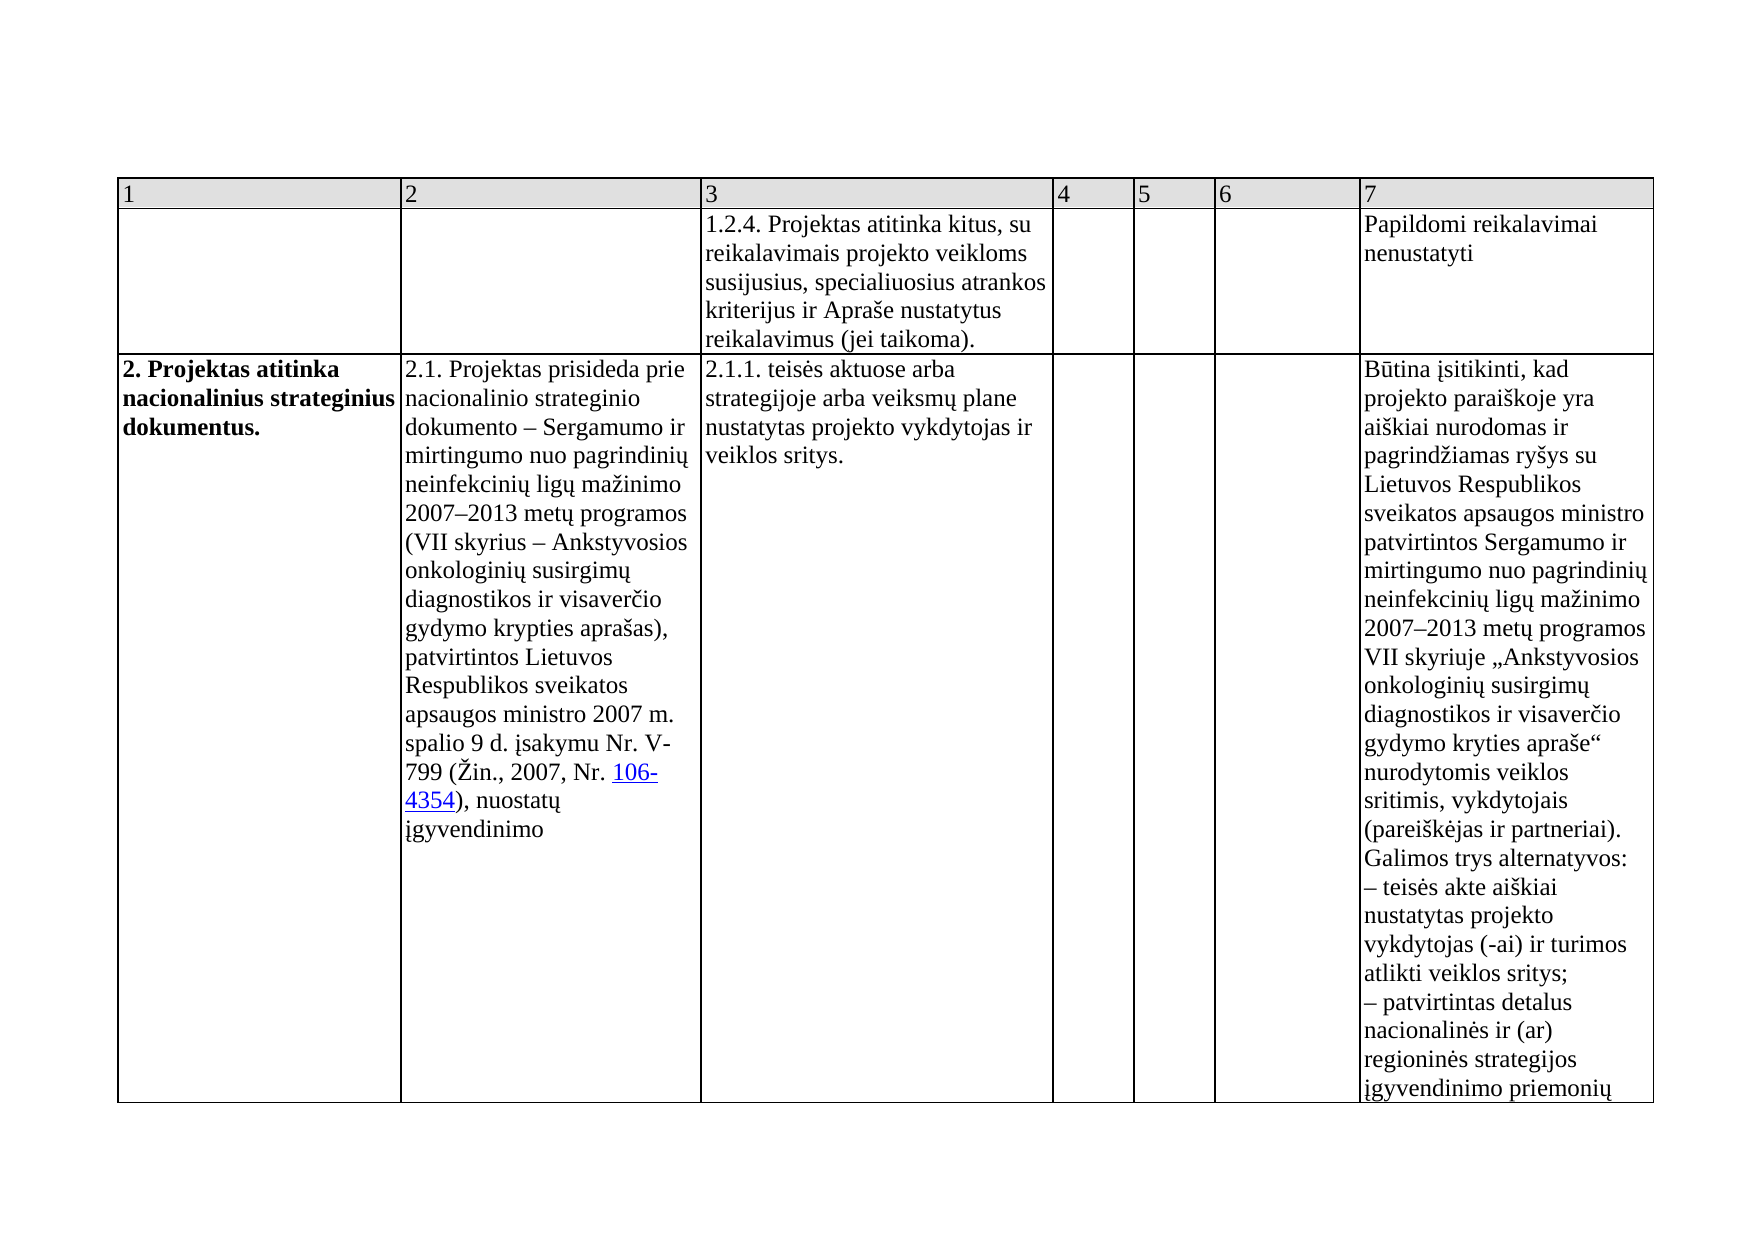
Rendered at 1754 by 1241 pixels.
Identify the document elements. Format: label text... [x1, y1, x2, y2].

table_cell 2.1. Projektas prisideda prie nacionalinio strateginio dokumento – Sergamumo ir mirtingumo nuo pagrindinių neinfekcinių ligų mažinimo 2007–2013 metų programos (VII skyrius – Ankstyvosios onkologinių susirgimų diagnostikos ir visaverčio gydymo krypties aprašas), patvirtintos Lietuvos Respublikos sveikatos apsaugos ministro 2007 m. spalio 9 d. įsakymu Nr. V-799 (Žin., 2007, Nr. 106-4354), nuostatų įgyvendinimo [402, 355, 700, 1102]
table_header 6 [1216, 179, 1359, 207]
table_header 4 [1054, 179, 1133, 207]
table_header 2 [402, 179, 700, 207]
table_cell [1054, 209, 1133, 353]
table_cell 2.1.1. teisės aktuose arba strategijoje arba veiksmų plane nustatytas projekto vykdytojas ir veiklos sritys. [702, 355, 1052, 1102]
table_cell Papildomi reikalavimai nenustatyti [1361, 209, 1653, 353]
table_cell 2. Projektas atitinka nacionalinius strateginius dokumentus. [119, 355, 400, 1102]
table_cell [1135, 209, 1214, 353]
table_cell 1.2.4. Projektas atitinka kitus, su reikalavimais projekto veikloms susijusius, specialiuosius atrankos kriterijus ir Apraše nustatytus reikalavimus (jei taikoma). [702, 209, 1052, 353]
table_cell [1216, 355, 1359, 1102]
table_cell [1216, 209, 1359, 353]
table_cell Būtina įsitikinti, kad projekto paraiškoje yra aiškiai nurodomas ir pagrindžiamas ryšys su Lietuvos Respublikos sveikatos apsaugos ministro patvirtintos Sergamumo ir mirtingumo nuo pagrindinių neinfekcinių ligų mažinimo 2007–2013 metų programos VII skyriuje „Ankstyvosios onkologinių susirgimų diagnostikos ir visaverčio gydymo kryties apraše“ nurodytomis veiklos sritimis, vykdytojais (pareiškėjas ir partneriai). Galimos trys alternatyvos: – teisės akte aiškiai nustatytas projekto vykdytojas (-ai) ir turimos atlikti veiklos sritys; – patvirtintas detalus nacionalinės ir (ar) regioninės strategijos įgyvendinimo priemonių [1361, 355, 1653, 1102]
table_header 7 [1361, 179, 1653, 207]
table_header 1 [119, 179, 400, 207]
table_cell [1054, 355, 1133, 1102]
table_header 5 [1135, 179, 1214, 207]
table_cell [119, 209, 400, 353]
table_header 3 [702, 179, 1052, 207]
table_cell [402, 209, 700, 353]
table_cell [1135, 355, 1214, 1102]
